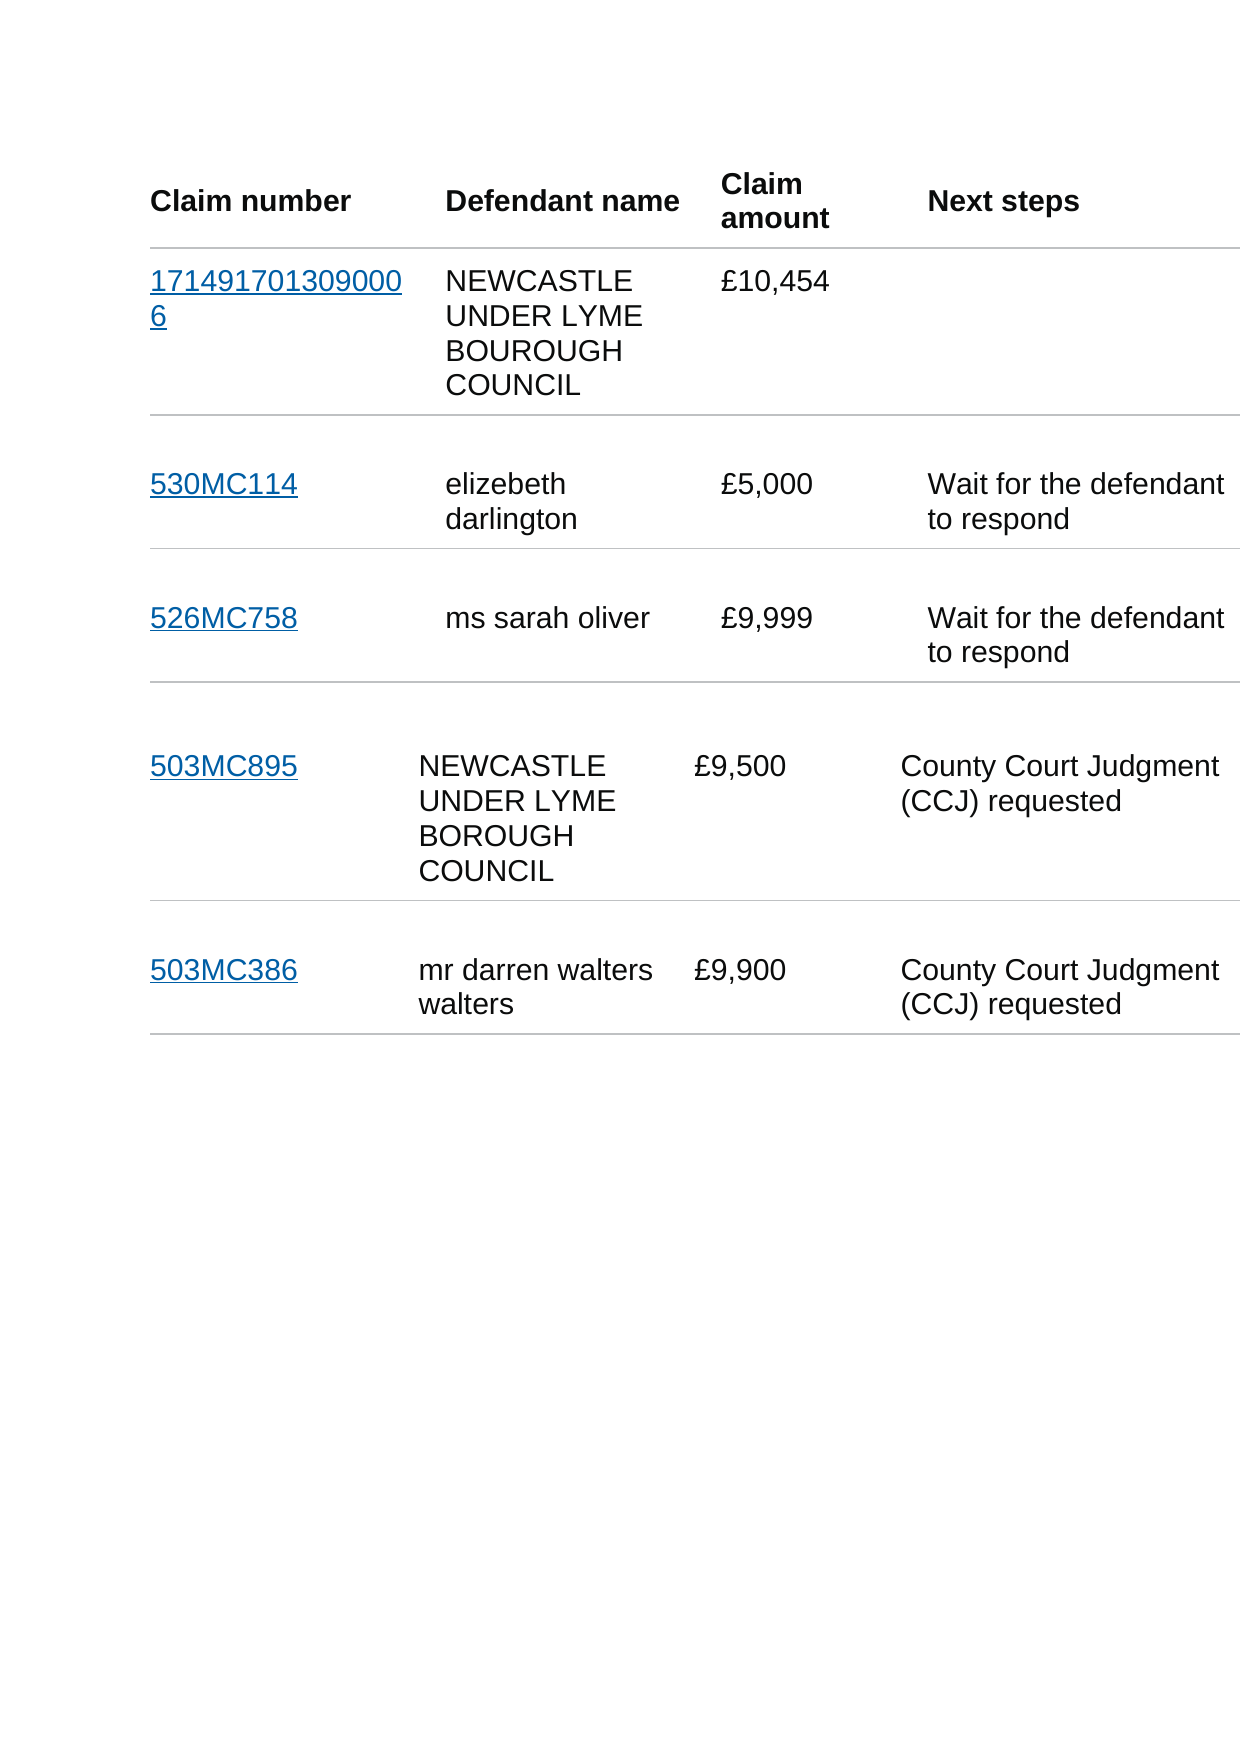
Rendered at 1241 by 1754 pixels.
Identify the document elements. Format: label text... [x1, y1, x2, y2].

table_header 503MC895 [150, 733, 418, 899]
table_header NEWCASTLE UNDER LYME BOROUGH COUNCIL [418, 733, 694, 899]
table_header Defendant name [445, 150, 721, 247]
table_cell [721, 416, 927, 450]
table_cell £9,999 [721, 584, 927, 681]
table_cell £5,000 [721, 450, 927, 547]
table_cell £10,454 [721, 249, 927, 414]
table_cell [927, 249, 1240, 414]
table_cell [418, 901, 694, 936]
table_cell [900, 901, 1240, 936]
table_cell NEWCASTLE UNDER LYME BOUROUGH COUNCIL [445, 249, 721, 414]
table_cell [445, 549, 721, 584]
table_cell 503MC386 [150, 936, 418, 1033]
table_cell [445, 416, 721, 450]
table_cell £9,900 [694, 936, 900, 1033]
table_cell 530MC114 [150, 450, 445, 547]
table_cell [694, 901, 900, 936]
table_cell 1714917013090006 [150, 249, 445, 414]
table_header Claim number [150, 150, 445, 247]
table_cell [721, 549, 927, 584]
table_cell mr darren walters walters [418, 936, 694, 1033]
table_cell [927, 549, 1240, 584]
table_header Next steps [927, 150, 1240, 247]
table_cell [150, 416, 445, 450]
table_header County Court Judgment (CCJ) requested [900, 733, 1240, 899]
table_cell Wait for the defendant to respond [927, 450, 1240, 547]
table_cell Wait for the defendant to respond [927, 584, 1240, 681]
table_cell [150, 549, 445, 584]
table_header £9,500 [694, 733, 900, 899]
table_cell [927, 416, 1240, 450]
table_cell elizebeth darlington [445, 450, 721, 547]
table_cell County Court Judgment (CCJ) requested [900, 936, 1240, 1033]
table_cell ms sarah oliver [445, 584, 721, 681]
table_header Claim amount [721, 150, 927, 247]
table_cell 526MC758 [150, 584, 445, 681]
table_cell [150, 901, 418, 936]
